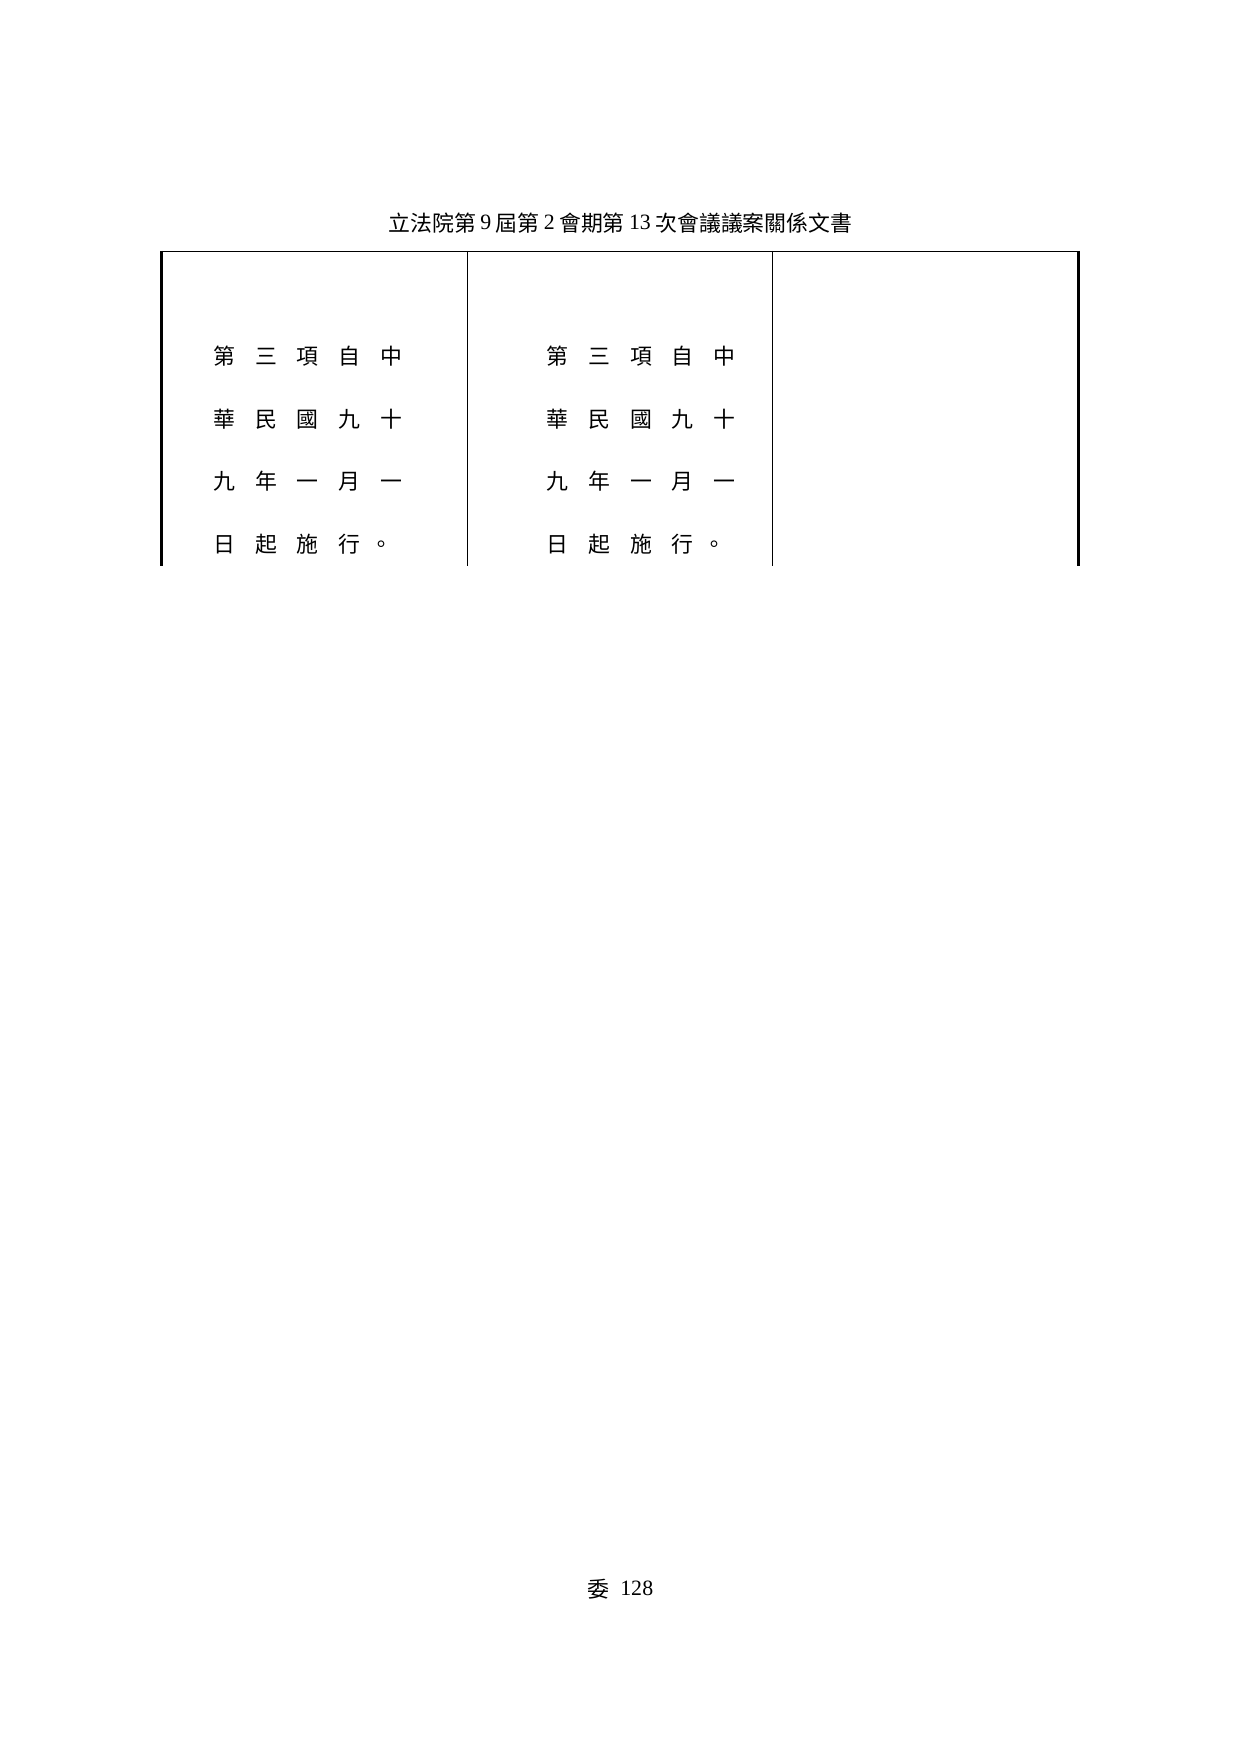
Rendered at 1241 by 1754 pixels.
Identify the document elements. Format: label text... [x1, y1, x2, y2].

table_cell 第三項自中華民國九十九年一月一日起施行。 [163, 252, 467, 566]
table_cell 第三項自中華民國九十九年一月一日起施行。 [468, 252, 772, 566]
table_cell [773, 252, 1077, 566]
